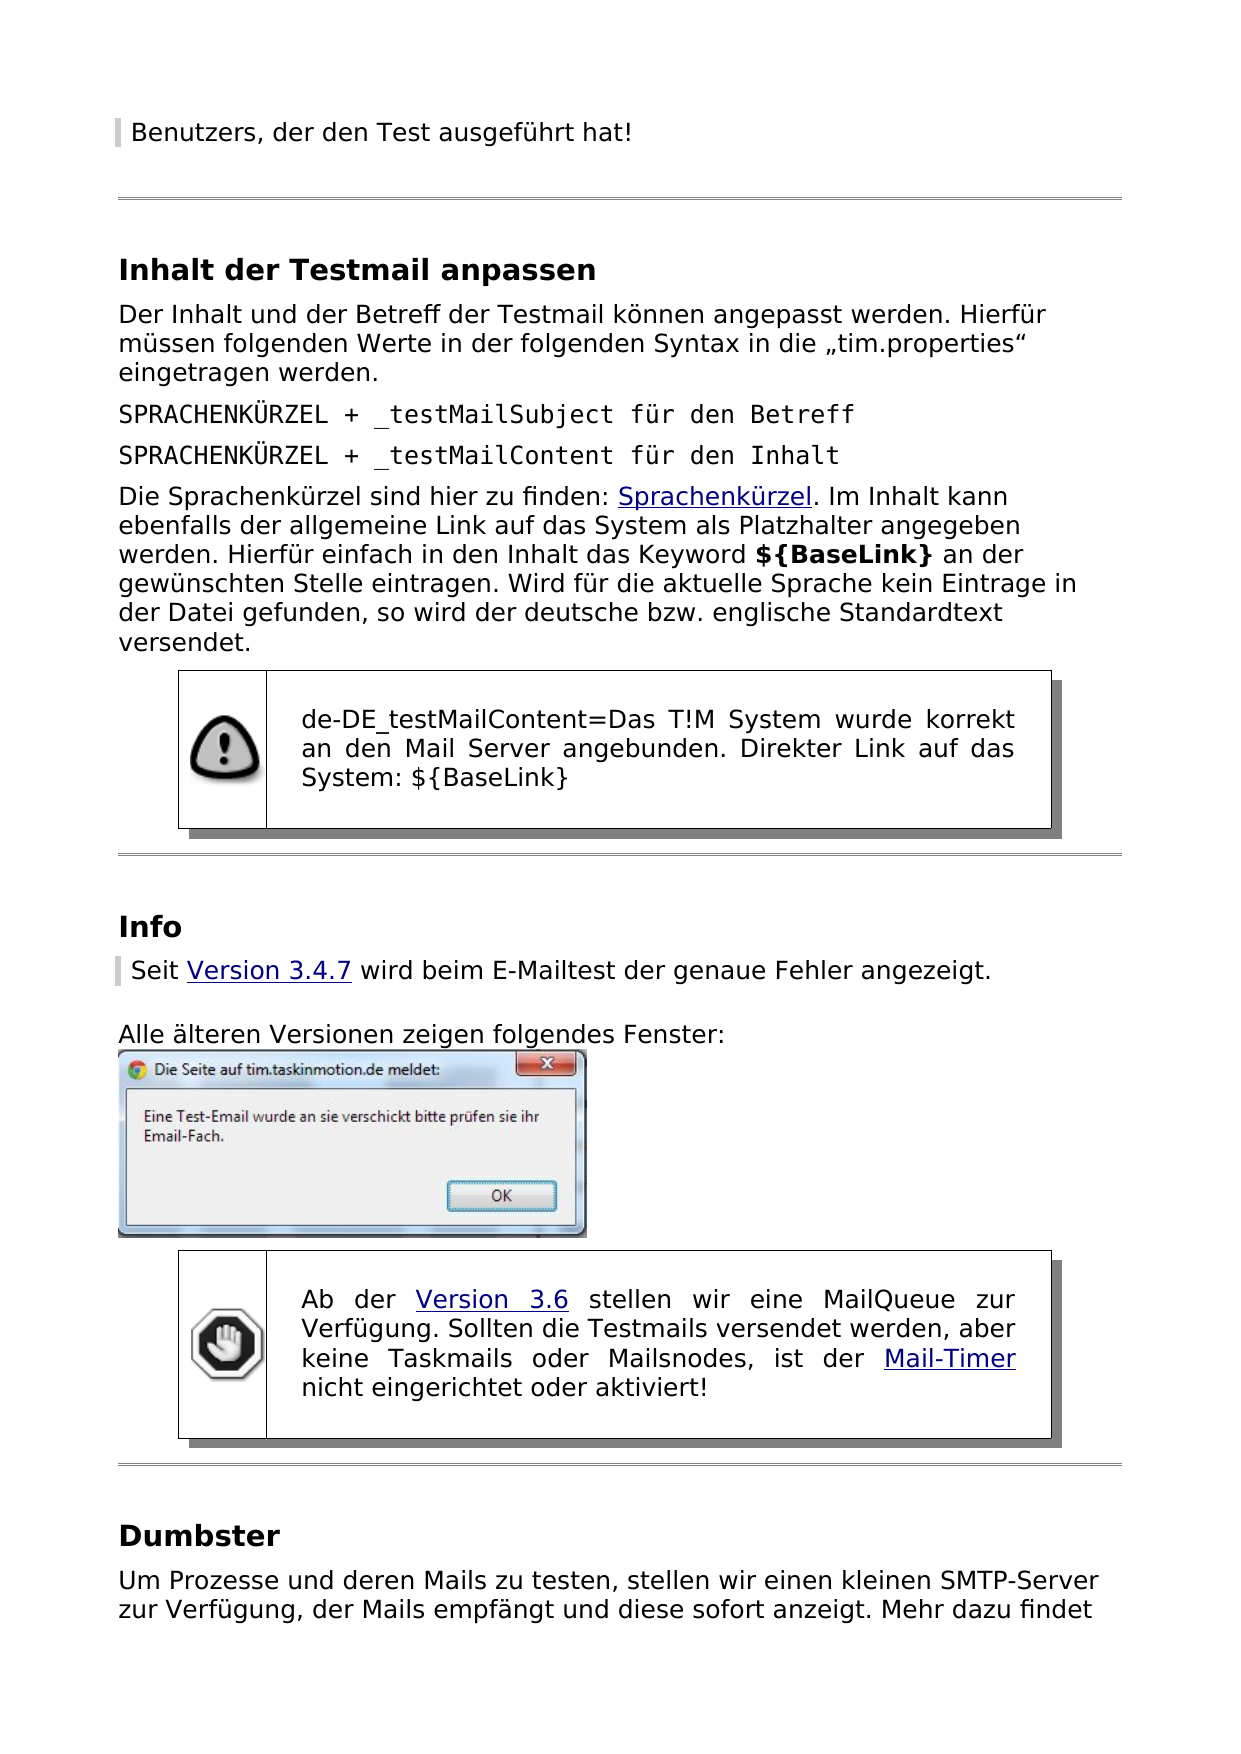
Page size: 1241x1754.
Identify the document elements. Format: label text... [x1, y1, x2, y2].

table_header [179, 671, 266, 828]
table_header [179, 1251, 266, 1438]
subtitle Dumbster [118, 1520, 1122, 1554]
subtitle Info [118, 910, 1122, 944]
subtitle Inhalt der Testmail anpassen [118, 254, 1122, 288]
picture [118, 1049, 587, 1238]
text Der Inhalt und der Betreff der Testmail können angepasst werden. Hierfür müssen folgenden Werte in der folgenden Syntax in die „tim.properties“ eingetragen werden. [118, 300, 1122, 388]
picture [190, 1306, 266, 1382]
table_header Ab der Version 3.6 stellen wir eine MailQueue zur Verfügung. Sollten die Testmails versendet werden, aber keine Taskmails oder Mailsnodes, ist der Mail-Timer nicht eingerichtet oder aktiviert! [267, 1251, 1051, 1438]
table_header Benutzers, der den Test ausgeführt hat! [121, 118, 1122, 147]
text Um Prozesse und deren Mails zu testen, stellen wir einen kleinen SMTP-Server zur Verfügung, der Mails empfängt und diese sofort anzeigt. Mehr dazu findet [118, 1566, 1122, 1624]
picture [190, 711, 266, 787]
text Die Sprachenkürzel sind hier zu finden: Sprachenkürzel. Im Inhalt kann ebenfalls der allgemeine Link auf das System als Platzhalter angegeben werden. Hierfür einfach in den Inhalt das Keyword ${BaseLink} an der gewünschten Stelle eintragen. Wird für die aktuelle Sprache kein Eintrage in der Datei gefunden, so wird der deutsche bzw. englische Standardtext versendet. [118, 482, 1122, 657]
text SPRACHENKÜRZEL + _testMailContent für den Inhalt [118, 441, 1122, 470]
text Alle älteren Versionen zeigen folgendes Fenster: [118, 1021, 1122, 1237]
table_header de-DE_testMailContent=Das T!M System wurde korrekt an den Mail Server angebunden. Direkter Link auf das System: ${BaseLink} [267, 671, 1051, 828]
table_header Seit Version 3.4.7 wird beim E-Mailtest der genaue Fehler angezeigt. [121, 956, 1122, 986]
text SPRACHENKÜRZEL + _testMailSubject für den Betreff [118, 400, 1122, 429]
